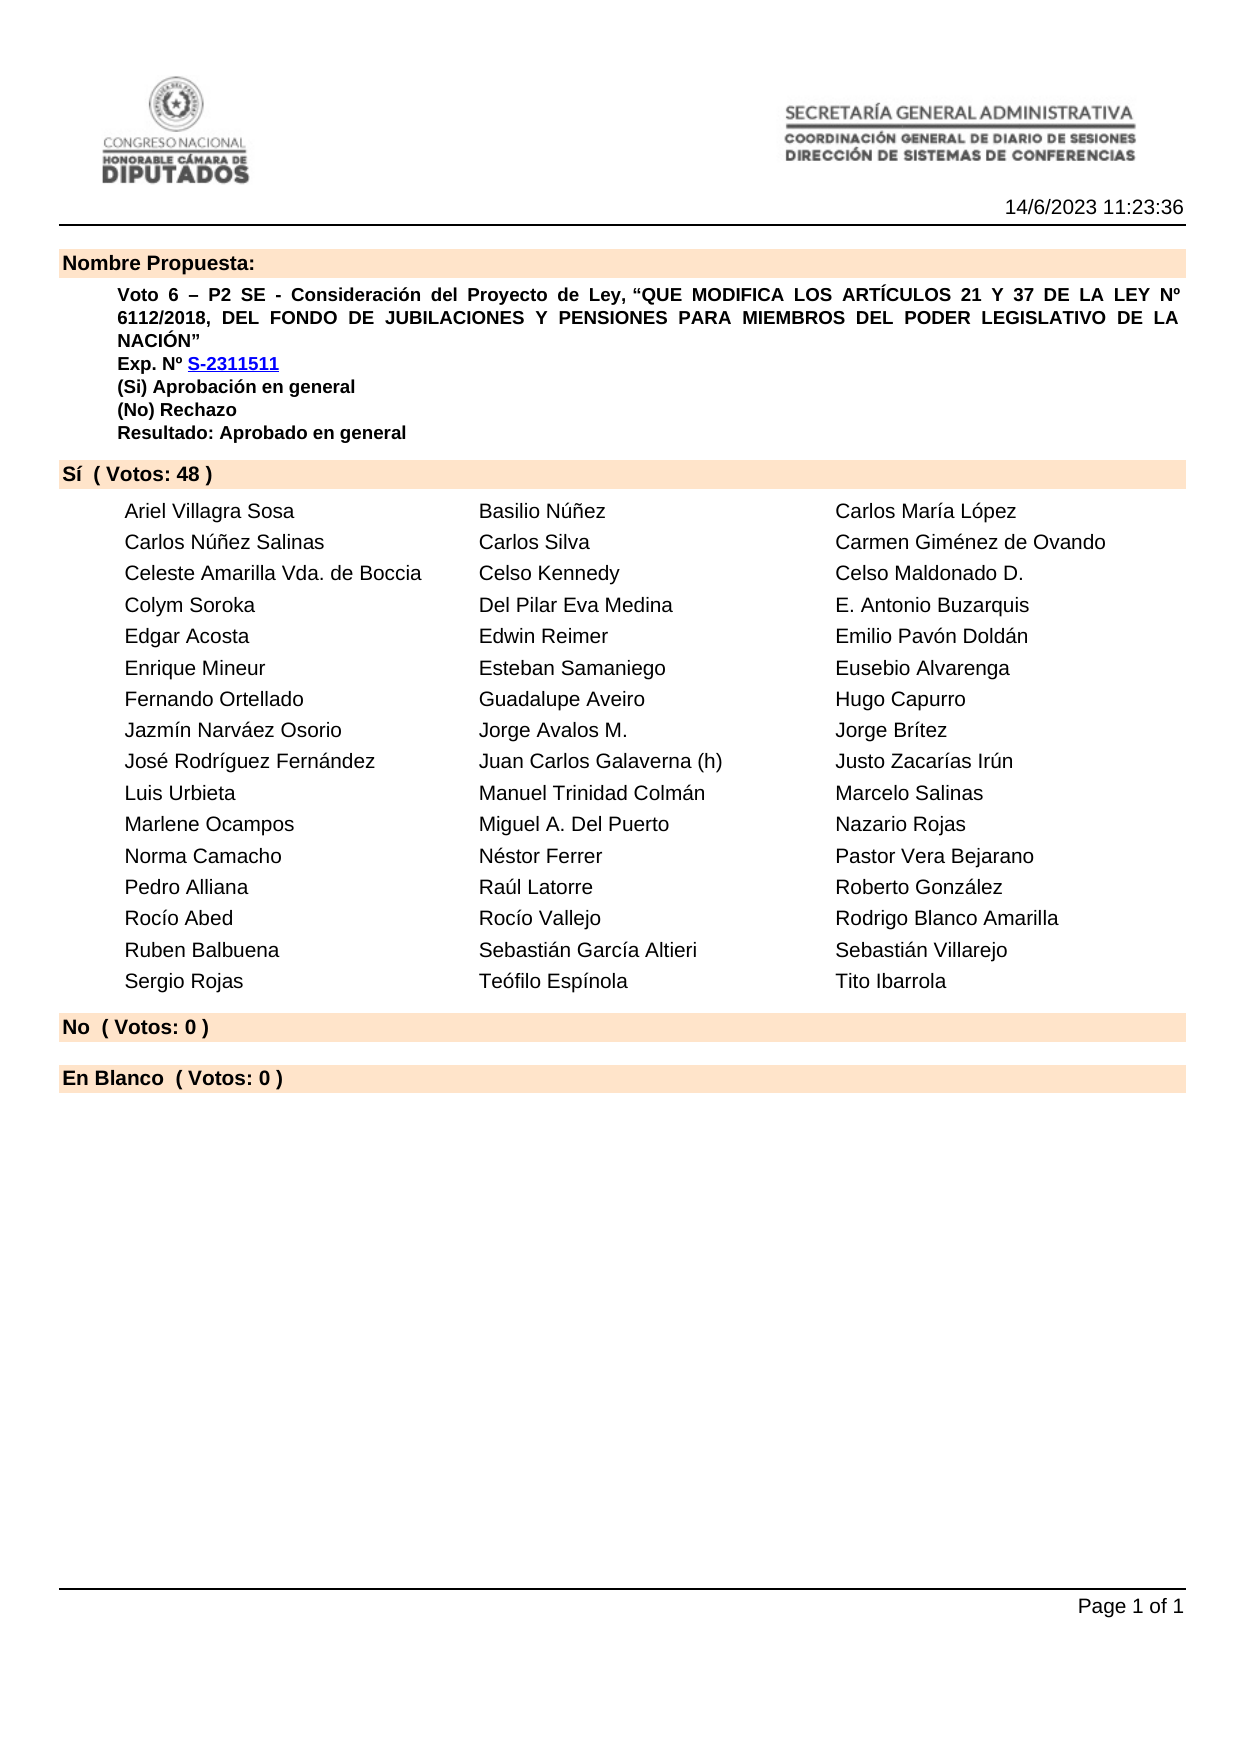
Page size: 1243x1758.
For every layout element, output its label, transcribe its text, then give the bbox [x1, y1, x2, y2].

table_cell [461, 529, 475, 557]
table_cell [461, 842, 475, 871]
table_cell Jorge Brítez [832, 717, 1172, 745]
table_cell [816, 1125, 832, 1153]
table_cell [121, 1125, 461, 1153]
table_cell [816, 842, 832, 871]
table_header [59, 284, 116, 443]
table_cell [59, 717, 121, 745]
table_cell Page 1 of 1 [828, 1592, 1186, 1627]
table_header 14/6/2023 11:23:36 [651, 189, 1186, 223]
table_cell Hugo Capurro [832, 686, 1172, 714]
table_cell [816, 717, 832, 745]
table_cell Luis Urbieta [121, 780, 461, 808]
table_cell [816, 748, 832, 777]
table_cell [59, 780, 121, 808]
table_cell [59, 529, 121, 557]
table_cell Raúl Latorre [475, 874, 816, 902]
table_cell [1182, 443, 1187, 460]
table_cell [59, 842, 121, 871]
table_cell [59, 443, 116, 460]
table_cell [816, 936, 832, 965]
table_cell Pedro Alliana [121, 874, 461, 902]
table_cell [816, 1156, 832, 1184]
table_cell Emilio Pavón Doldán [832, 623, 1172, 651]
table_cell [816, 996, 832, 1013]
table_cell [461, 1156, 475, 1184]
table_cell [59, 996, 121, 1013]
table_cell Del Pilar Eva Medina [475, 591, 816, 620]
table_cell Guadalupe Aveiro [475, 686, 816, 714]
table_cell Néstor Ferrer [475, 842, 816, 871]
table_cell [816, 874, 832, 902]
table_cell [832, 1216, 1172, 1588]
table_cell [475, 996, 816, 1013]
table_cell [1172, 560, 1186, 589]
table_header Sí ( Votos: 48 ) [59, 460, 1186, 489]
table_cell [461, 591, 475, 620]
table_cell [461, 717, 475, 745]
table_cell [121, 1187, 461, 1216]
table_cell [816, 811, 832, 839]
table_cell [461, 874, 475, 902]
table_cell Carmen Giménez de Ovando [832, 529, 1172, 557]
table_cell [59, 1187, 121, 1216]
table_cell [59, 686, 121, 714]
table_cell [832, 1187, 1172, 1216]
table_cell [59, 936, 121, 965]
table_cell [59, 874, 121, 902]
table_cell [1172, 686, 1186, 714]
table_cell [59, 228, 1186, 249]
table_cell [59, 654, 121, 683]
table_cell Justo Zacarías Irún [832, 748, 1172, 777]
table_cell Teófilo Espínola [475, 968, 816, 996]
table_cell [816, 780, 832, 808]
table_cell [832, 1156, 1172, 1184]
table_cell Juan Carlos Galaverna (h) [475, 748, 816, 777]
table_cell [1172, 874, 1186, 902]
table_cell Manuel Trinidad Colmán [475, 780, 816, 808]
table_cell [461, 780, 475, 808]
table_cell [816, 623, 832, 651]
table_cell [816, 1216, 832, 1588]
table_cell No ( Votos: 0 ) [59, 1013, 1186, 1042]
table_cell [1172, 996, 1186, 1013]
table_header [59, 190, 651, 223]
table_cell [1172, 591, 1186, 620]
table_cell Celso Kennedy [475, 560, 816, 589]
table_cell Rocío Abed [121, 905, 461, 933]
table_cell [59, 1592, 827, 1627]
table_cell Rocío Vallejo [475, 905, 816, 933]
table_cell [59, 1116, 1186, 1124]
table_cell [461, 623, 475, 651]
table_cell [59, 489, 1186, 497]
table_cell [1172, 623, 1186, 651]
table_cell [816, 529, 832, 557]
table_cell [1172, 1216, 1186, 1588]
table_cell [59, 560, 121, 589]
table_cell [1172, 1156, 1186, 1184]
table_cell Colym Soroka [121, 591, 461, 620]
table_cell Sebastián Villarejo [832, 936, 1172, 965]
table_cell [1172, 811, 1186, 839]
table_cell [59, 1125, 121, 1153]
table_cell Eusebio Alvarenga [832, 654, 1172, 683]
table_cell Carlos Silva [475, 529, 816, 557]
table_cell Pastor Vera Bejarano [832, 842, 1172, 871]
table_cell Jorge Avalos M. [475, 717, 816, 745]
table_cell [461, 654, 475, 683]
table_cell [475, 1216, 816, 1588]
table_cell Celso Maldonado D. [832, 560, 1172, 589]
table_cell [461, 996, 475, 1013]
table_cell [59, 623, 121, 651]
table_cell [59, 591, 121, 620]
table_cell [461, 560, 475, 589]
table_cell [461, 1125, 475, 1153]
table_cell [1172, 905, 1186, 933]
table_cell [59, 1042, 1186, 1065]
table_cell [475, 1156, 816, 1184]
table_cell Marcelo Salinas [832, 780, 1172, 808]
table_cell [59, 1156, 121, 1184]
table_cell Carlos María López [832, 498, 1172, 526]
table_cell [816, 560, 832, 589]
table_cell [59, 278, 1186, 283]
picture [58, 75, 1181, 190]
table_cell E. Antonio Buzarquis [832, 591, 1172, 620]
table_cell [816, 591, 832, 620]
table_cell [475, 1125, 816, 1153]
table_cell [816, 905, 832, 933]
table_cell Fernando Ortellado [121, 686, 461, 714]
table_cell [1172, 968, 1186, 996]
table_cell [816, 686, 832, 714]
table_cell [59, 1093, 1186, 1116]
table_cell [116, 443, 1182, 460]
table_cell Marlene Ocampos [121, 811, 461, 839]
table_cell Carlos Núñez Salinas [121, 529, 461, 557]
table_cell [1172, 654, 1186, 683]
table_cell Enrique Mineur [121, 654, 461, 683]
table_cell [816, 1187, 832, 1216]
table_cell [1172, 842, 1186, 871]
table_cell [59, 1216, 121, 1588]
table_cell [461, 968, 475, 996]
table_cell Ariel Villagra Sosa [121, 498, 461, 526]
table_cell [121, 996, 461, 1013]
table_cell [832, 996, 1172, 1013]
table_cell Jazmín Narváez Osorio [121, 717, 461, 745]
table_cell Basilio Núñez [475, 498, 816, 526]
table_cell [461, 498, 475, 526]
table_cell Edgar Acosta [121, 623, 461, 651]
table_cell Ruben Balbuena [121, 936, 461, 965]
table_cell [461, 905, 475, 933]
table_cell [475, 1187, 816, 1216]
table_header Voto 6 – P2 SE - Consideración del Proyecto de Ley, “QUE MODIFICA LOS ARTÍCULOS 21 Y 37 DE LA LEY Nº 6112/2018, DEL FONDO DE JUBILACIONES Y PENSIONES PARA MIEMBROS DEL PODER LEGISLATIVO DE LA NACIÓN” Exp. Nº S-2311511 (Si) Aprobación en general (No) Rechazo Resultado: Aprobado en general [116, 284, 1182, 443]
table_cell [816, 654, 832, 683]
table_cell [461, 686, 475, 714]
table_cell [461, 811, 475, 839]
table_cell [816, 968, 832, 996]
table_cell Sergio Rojas [121, 968, 461, 996]
table_cell [461, 748, 475, 777]
table_cell Norma Camacho [121, 842, 461, 871]
table_cell [1172, 1187, 1186, 1216]
table_cell José Rodríguez Fernández [121, 748, 461, 777]
table_cell [1172, 748, 1186, 777]
table_cell [461, 936, 475, 965]
table_cell Edwin Reimer [475, 623, 816, 651]
table_cell Celeste Amarilla Vda. de Boccia [121, 560, 461, 589]
table_cell [59, 905, 121, 933]
table_cell [1172, 498, 1186, 526]
table_cell [121, 1216, 461, 1588]
table_cell [1172, 717, 1186, 745]
table_cell [461, 1216, 475, 1588]
table_cell [1172, 1125, 1186, 1153]
table_cell Sebastián García Altieri [475, 936, 816, 965]
table_cell [59, 811, 121, 839]
table_cell [1172, 529, 1186, 557]
table_cell [59, 748, 121, 777]
table_cell Esteban Samaniego [475, 654, 816, 683]
table_cell [1172, 936, 1186, 965]
table_cell Tito Ibarrola [832, 968, 1172, 996]
table_cell [832, 1125, 1172, 1153]
table_header [1182, 284, 1187, 443]
table_cell [59, 498, 121, 526]
table_cell En Blanco ( Votos: 0 ) [59, 1065, 1186, 1093]
table_cell Miguel A. Del Puerto [475, 811, 816, 839]
table_cell Roberto González [832, 874, 1172, 902]
table_cell Rodrigo Blanco Amarilla [832, 905, 1172, 933]
table_cell Nazario Rojas [832, 811, 1172, 839]
table_cell [121, 1156, 461, 1184]
table_cell [59, 968, 121, 996]
table_cell [461, 1187, 475, 1216]
table_cell [1172, 780, 1186, 808]
table_cell Nombre Propuesta: [59, 249, 1186, 278]
table_cell [816, 498, 832, 526]
